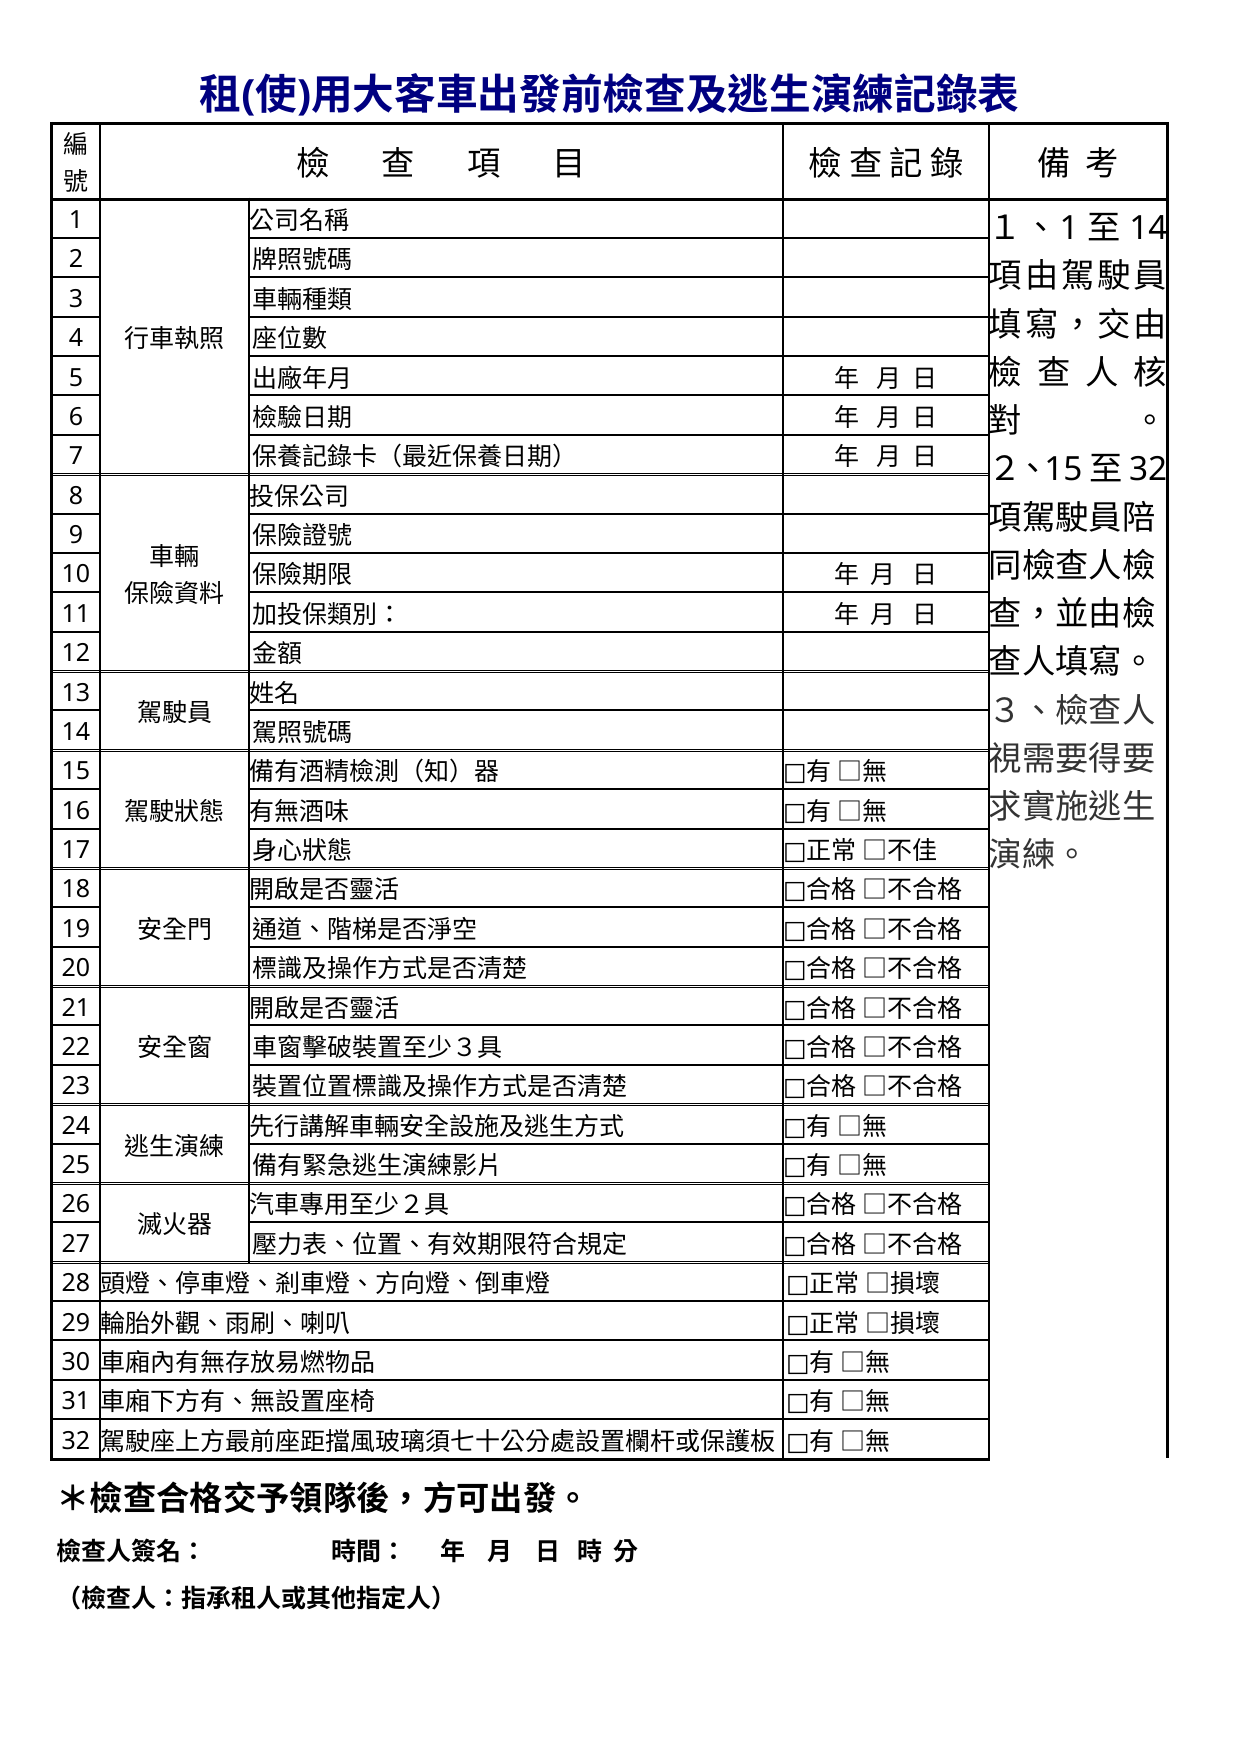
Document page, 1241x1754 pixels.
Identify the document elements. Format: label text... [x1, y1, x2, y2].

table_cell 座位數 [250, 318, 782, 355]
table_cell 車廂下方有、無設置座椅 [101, 1381, 782, 1418]
table_cell [784, 278, 988, 316]
table_cell 8 [53, 476, 99, 512]
table_cell 31 [53, 1381, 99, 1418]
table_header 檢 查 項 目 [101, 125, 782, 197]
table_cell [784, 239, 988, 276]
table_cell 14 [53, 711, 99, 749]
table_cell 金額 [250, 633, 782, 670]
text 檢查人簽名： 時間： 年 月 日 時 分 [56, 1531, 1162, 1568]
table_cell □合格 □不合格 [784, 1185, 988, 1221]
table_cell 12 [53, 633, 99, 670]
table_cell 19 [53, 908, 99, 946]
table_cell 備有緊急逃生演練影片 [250, 1145, 782, 1182]
table_cell □有 □無 [784, 1341, 988, 1379]
table_cell 身心狀態 [250, 830, 782, 867]
table_cell 2 [53, 239, 99, 276]
table_cell [784, 476, 988, 512]
table_cell 加投保類別： [250, 593, 782, 631]
table_cell 車輛種類 [250, 278, 782, 316]
table_cell 9 [53, 515, 99, 552]
table_cell [784, 633, 988, 670]
table_cell 26 [53, 1185, 99, 1221]
table_cell 保險證號 [250, 515, 782, 552]
table_cell 保險期限 [250, 554, 782, 591]
table_cell 車廂內有無存放易燃物品 [101, 1341, 782, 1379]
table_cell 駕駛員 [101, 673, 248, 749]
table_cell 行車執照 [101, 201, 248, 473]
table_cell □有 □無 [784, 1145, 988, 1182]
table_cell 32 [53, 1420, 99, 1457]
table_cell 7 [53, 436, 99, 473]
table_cell 先行講解車輛安全設施及逃生方式 [250, 1106, 782, 1142]
table_header 備 考 [990, 125, 1166, 197]
table_cell 27 [53, 1223, 99, 1261]
table_cell 裝置位置標識及操作方式是否清楚 [250, 1066, 782, 1103]
table_cell 逃生演練 [101, 1106, 248, 1182]
table_cell 通道、階梯是否淨空 [250, 908, 782, 946]
table_cell 18 [53, 870, 99, 906]
table_cell 17 [53, 830, 99, 867]
table_cell 開啟是否靈活 [250, 988, 782, 1024]
table_cell 21 [53, 988, 99, 1024]
table_cell 年 月 日 [784, 396, 988, 434]
table_cell 22 [53, 1026, 99, 1064]
table_cell 出廠年月 [250, 357, 782, 394]
table_cell 16 [53, 790, 99, 827]
table_cell □正常 □不佳 [784, 830, 988, 867]
table_cell 姓名 [250, 673, 782, 709]
table_cell 3 [53, 278, 99, 316]
table_cell [784, 201, 988, 237]
table_cell 投保公司 [250, 476, 782, 512]
table_cell 車輛 保險資料 [101, 476, 248, 670]
table_cell 24 [53, 1106, 99, 1142]
table_cell 輪胎外觀、雨刷、喇叭 [101, 1302, 782, 1339]
table_cell 牌照號碼 [250, 239, 782, 276]
table_cell 車窗擊破裝置至少３具 [250, 1026, 782, 1064]
table_cell 開啟是否靈活 [250, 870, 782, 906]
table_cell □有 □無 [784, 752, 988, 788]
table_cell 汽車專用至少２具 [250, 1185, 782, 1221]
table_cell 安全門 [101, 870, 248, 985]
table_header 編號 [53, 125, 99, 197]
table_cell 駕駛狀態 [101, 752, 248, 867]
table_cell □合格 □不合格 [784, 870, 988, 906]
text ＊檢查合格交予領隊後，方可出發。 [56, 1472, 1162, 1520]
table_cell □合格 □不合格 [784, 1026, 988, 1064]
table_cell [784, 711, 988, 749]
table_cell 25 [53, 1145, 99, 1182]
table_cell 標識及操作方式是否清楚 [250, 948, 782, 985]
table_cell 28 [53, 1264, 99, 1300]
table_cell 13 [53, 673, 99, 709]
text 租(使)用大客車出發前檢查及逃生演練記錄表 [56, 61, 1162, 122]
text （檢查人：指承租人或其他指定人） [56, 1579, 1162, 1615]
table_cell 檢驗日期 [250, 396, 782, 434]
table_header 檢 查 記 錄 [784, 125, 988, 197]
table_cell [784, 515, 988, 552]
table_cell 年 月 日 [784, 436, 988, 473]
table_cell 有無酒味 [250, 790, 782, 827]
table_cell □合格 □不合格 [784, 948, 988, 985]
table_cell □合格 □不合格 [784, 988, 988, 1024]
table_cell □合格 □不合格 [784, 1223, 988, 1261]
table_cell １、1至14項由駕駛員填寫，交由檢查人核對。 ２、15至32項駕駛員陪同檢查人檢查，並由檢查人填寫。 ３、檢查人視需要得要求實施逃生演練。 [990, 201, 1166, 1457]
table_cell □有 □無 [784, 1106, 988, 1142]
table_cell 20 [53, 948, 99, 985]
table_cell 30 [53, 1341, 99, 1379]
table_cell □有 □無 [784, 790, 988, 827]
table_cell 安全窗 [101, 988, 248, 1103]
table_cell 年 月 日 [784, 593, 988, 631]
table_cell 29 [53, 1302, 99, 1339]
table_cell 駕駛座上方最前座距擋風玻璃須七十公分處設置欄杆或保護板 [101, 1420, 782, 1457]
table_cell 駕照號碼 [250, 711, 782, 749]
table_cell 公司名稱 [250, 201, 782, 237]
table_cell □正常 □損壞 [784, 1302, 988, 1339]
table_cell 頭燈、停車燈、剎車燈、方向燈、倒車燈 [101, 1264, 782, 1300]
table_cell 6 [53, 396, 99, 434]
table_cell □合格 □不合格 [784, 1066, 988, 1103]
table_cell 備有酒精檢測（知）器 [250, 752, 782, 788]
table_cell 年 月 日 [784, 357, 988, 394]
table_cell [784, 318, 988, 355]
table_cell 保養記錄卡（最近保養日期） [250, 436, 782, 473]
table_cell 10 [53, 554, 99, 591]
table_cell 11 [53, 593, 99, 631]
table_cell 15 [53, 752, 99, 788]
table_cell 滅火器 [101, 1185, 248, 1261]
table_cell 1 [53, 201, 99, 237]
table_cell □合格 □不合格 [784, 908, 988, 946]
table_cell 年 月 日 [784, 554, 988, 591]
table_cell □正常 □損壞 [784, 1264, 988, 1300]
table_cell □有 □無 [784, 1381, 988, 1418]
table_cell 4 [53, 318, 99, 355]
table_cell 壓力表、位置、有效期限符合規定 [250, 1223, 782, 1261]
table_cell [784, 673, 988, 709]
table_cell 5 [53, 357, 99, 394]
table_cell 23 [53, 1066, 99, 1103]
table_cell □有 □無 [784, 1420, 988, 1457]
